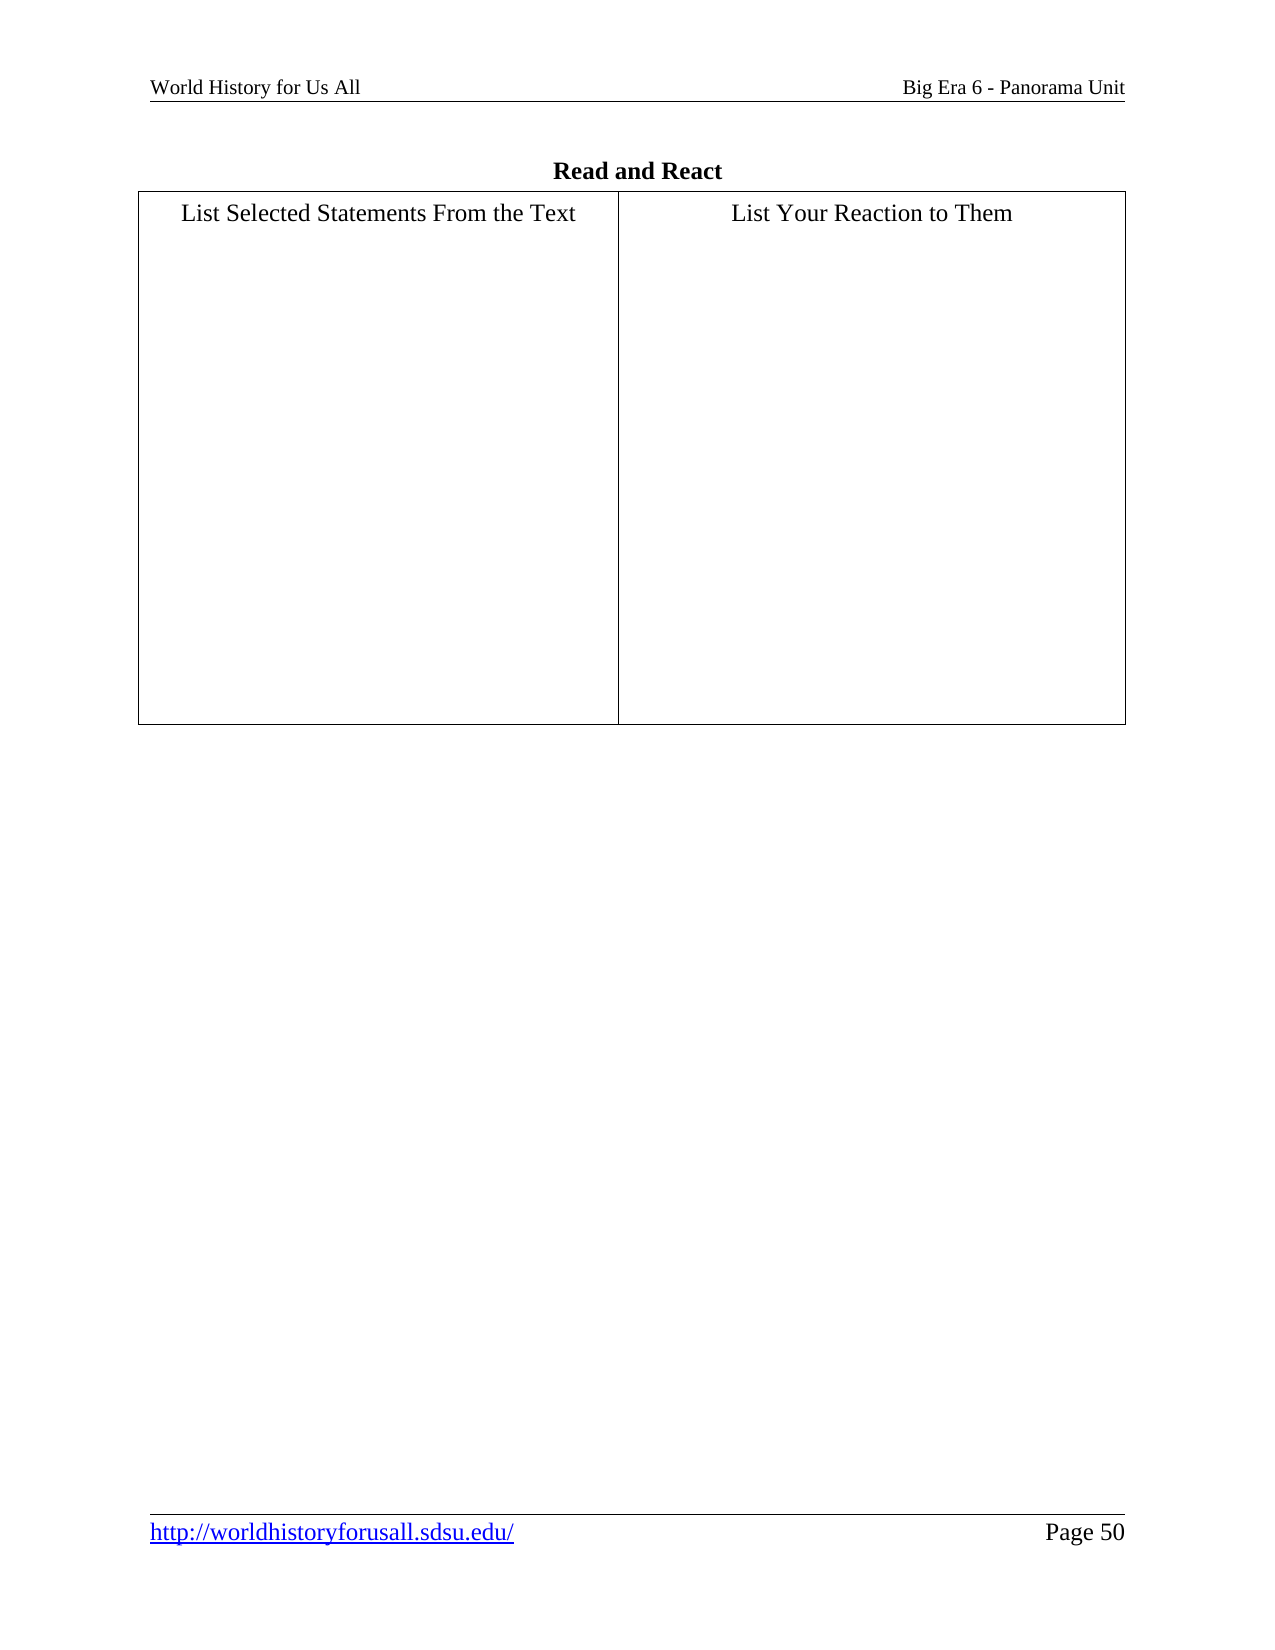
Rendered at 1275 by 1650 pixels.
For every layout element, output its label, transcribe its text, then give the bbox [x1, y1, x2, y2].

table_header List Your Reaction to Them [619, 192, 1125, 724]
text Read and React [150, 156, 1125, 185]
table_header List Selected Statements From the Text [139, 192, 618, 724]
